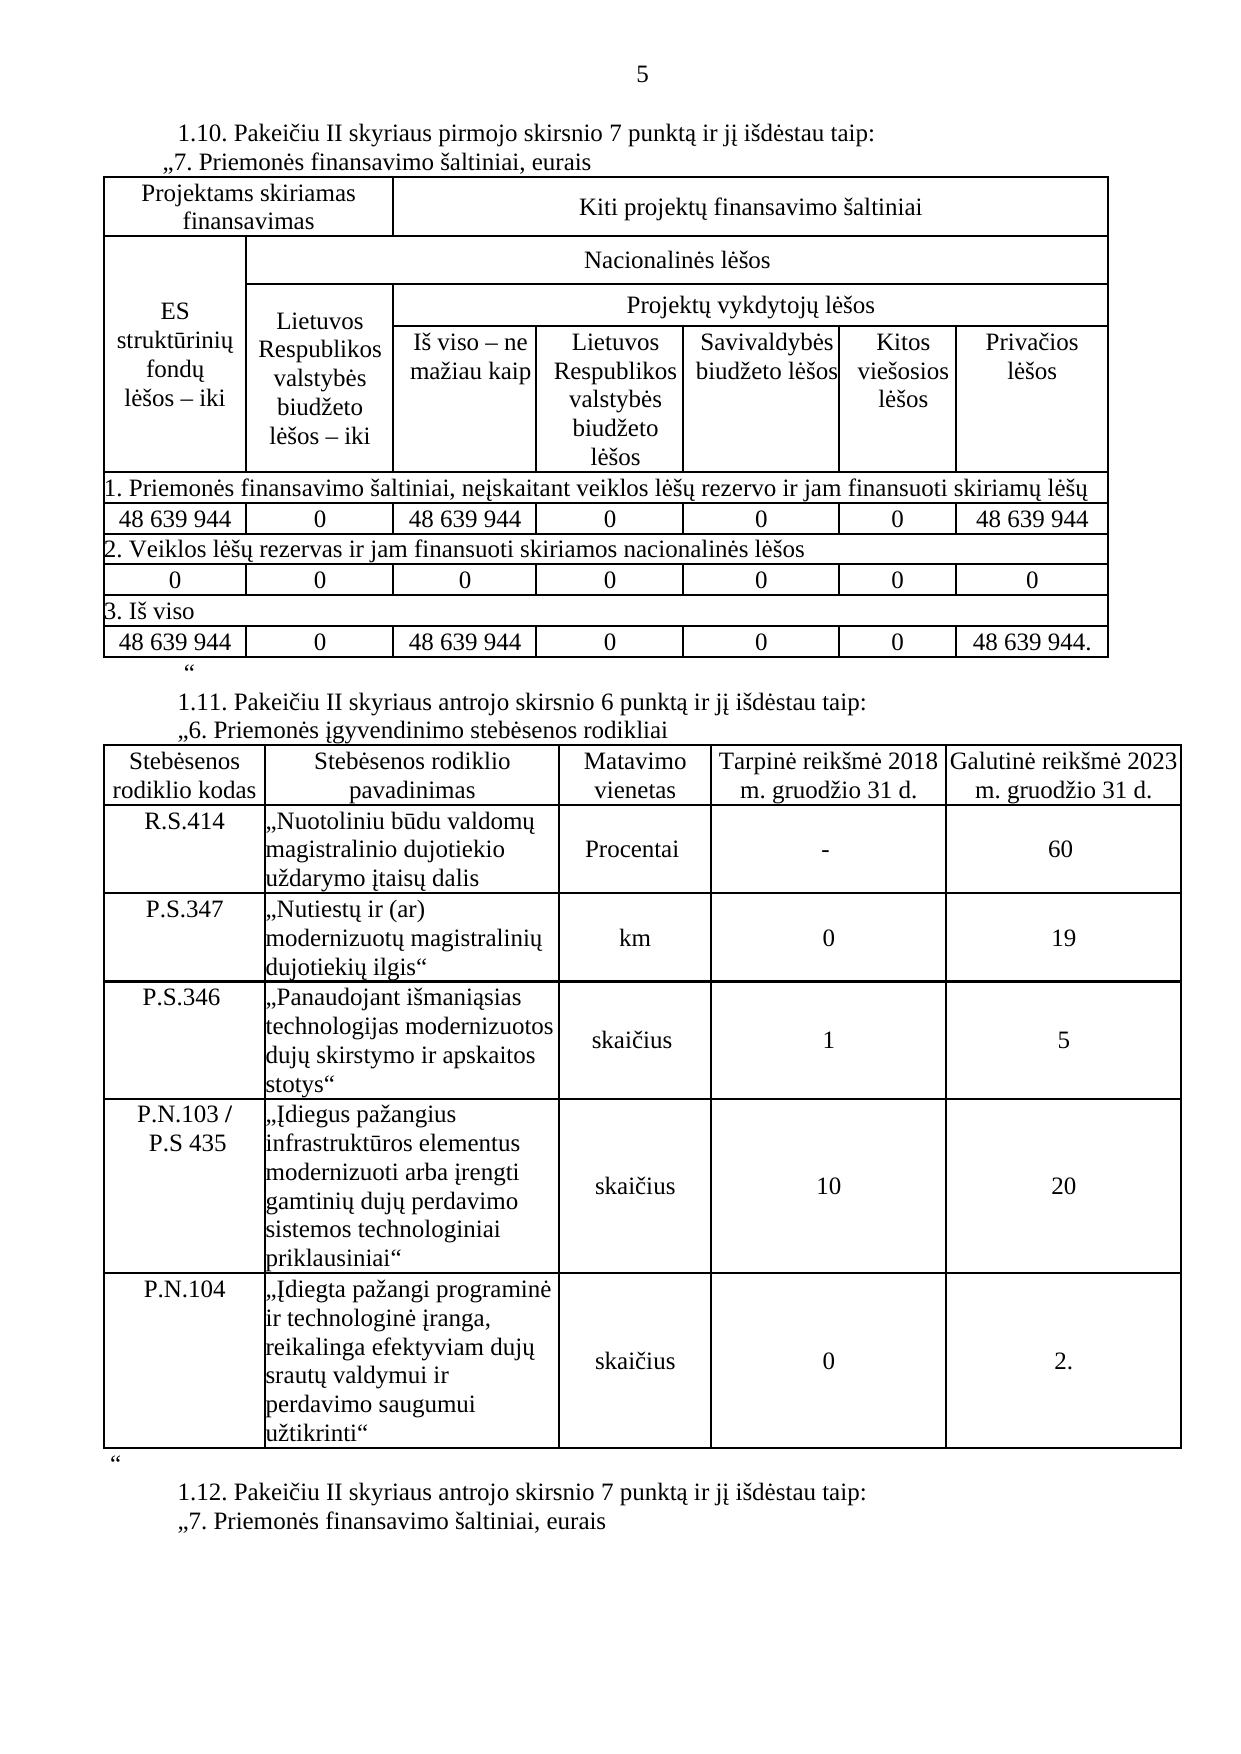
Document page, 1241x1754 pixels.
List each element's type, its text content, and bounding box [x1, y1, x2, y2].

text 1.11. Pakeičiu II skyriaus antrojo skirsnio 6 punktą ir jį išdėstau taip: [103, 687, 1181, 715]
table_cell Nacionalinės lėšos [247, 237, 1107, 282]
table_cell 0 [957, 565, 1107, 594]
table_cell Privačios lėšos [957, 327, 1107, 471]
text “ [103, 1449, 1181, 1477]
table_cell 0 [684, 627, 838, 656]
table_cell 1. Priemonės finansavimo šaltiniai, neįskaitant veiklos lėšų rezervo ir jam finansuoti skiriamų lėšų [105, 473, 1107, 502]
table_cell 48 639 944 [105, 504, 245, 532]
table_header Galutinė reikšmė 2023 m. gruodžio 31 d. [947, 746, 1180, 804]
table_cell 20 [947, 1100, 1180, 1272]
table_cell „Įdiegus pažangius infrastruktūros elementus modernizuoti arba įrengti gamtinių dujų perdavimo sistemos technologiniai priklausiniai“ [266, 1100, 558, 1272]
table_cell 0 [247, 627, 392, 656]
table_cell 2. Veiklos lėšų rezervas ir jam finansuoti skiriamos nacionalinės lėšos [105, 535, 1107, 563]
table_cell 3. Iš viso [105, 596, 1107, 625]
table_cell Lietuvos Respublikos valstybės biudžeto lėšos [537, 327, 682, 471]
table_cell 0 [840, 504, 955, 532]
table_cell - [712, 806, 945, 892]
table_cell R.S.414 [105, 806, 264, 892]
text „7. Priemonės finansavimo šaltiniai, eurais [103, 1506, 1193, 1535]
table_cell 10 [712, 1100, 945, 1272]
table_cell 0 [684, 565, 838, 594]
table_cell „Įdiegta pažangi programinė ir technologinė įranga, reikalinga efektyviam dujų srautų valdymui ir perdavimo saugumui užtikrinti“ [266, 1274, 558, 1447]
table_cell Iš viso – ne mažiau kaip [394, 327, 535, 471]
text „7. Priemonės finansavimo šaltiniai, eurais [103, 147, 1193, 176]
table_cell skaičius [560, 983, 710, 1097]
table_cell ES struktūrinių fondų lėšos – iki [105, 237, 245, 471]
table_cell 0 [684, 504, 838, 532]
table_header Stebėsenos rodiklio pavadinimas [266, 746, 558, 804]
table_cell P.S.346 [105, 983, 264, 1097]
table_cell 0 [712, 894, 945, 980]
table_cell P.N.104 [105, 1274, 264, 1447]
table_header Stebėsenos rodiklio kodas [105, 746, 264, 804]
table_header Tarpinė reikšmė 2018 m. gruodžio 31 d. [712, 746, 945, 804]
table_header Matavimo vienetas [560, 746, 710, 804]
table_cell 48 639 944 [105, 627, 245, 656]
table_cell P.S.347 [105, 894, 264, 980]
table_cell „Panaudojant išmaniąsias technologijas modernizuotos dujų skirstymo ir apskaitos stotys“ [266, 983, 558, 1097]
table_cell 0 [105, 565, 245, 594]
table_cell 1 [712, 983, 945, 1097]
table_cell skaičius [560, 1274, 710, 1447]
text 1.12. Pakeičiu II skyriaus antrojo skirsnio 7 punktą ir jį išdėstau taip: [103, 1477, 1181, 1506]
table_cell km [560, 894, 710, 980]
table_cell Savivaldybės biudžeto lėšos [684, 327, 838, 471]
table_cell 0 [712, 1274, 945, 1447]
table_cell 19 [947, 894, 1180, 980]
table_header Kiti projektų finansavimo šaltiniai [394, 178, 1107, 235]
table_cell 0 [840, 627, 955, 656]
table_cell 2. [947, 1274, 1180, 1447]
table_cell 0 [247, 565, 392, 594]
table_cell Projektų vykdytojų lėšos [394, 285, 1107, 325]
table_cell 0 [537, 627, 682, 656]
text 1.10. Pakeičiu II skyriaus pirmojo skirsnio 7 punktą ir jį išdėstau taip: [103, 118, 1181, 147]
table_cell 48 639 944. [957, 627, 1107, 656]
table_cell 0 [537, 565, 682, 594]
text “ [177, 658, 1181, 687]
table_cell 48 639 944 [957, 504, 1107, 532]
table_cell skaičius [560, 1100, 710, 1272]
table_cell „Nuotoliniu būdu valdomų magistralinio dujotiekio uždarymo įtaisų dalis [266, 806, 558, 892]
table_cell 60 [947, 806, 1180, 892]
table_cell 48 639 944 [394, 504, 535, 532]
table_cell 5 [947, 983, 1180, 1097]
table_cell P.N.103 / P.S 435 [105, 1100, 264, 1272]
table_cell 0 [394, 565, 535, 594]
table_cell „Nutiestų ir (ar) modernizuotų magistralinių dujotiekių ilgis“ [266, 894, 558, 980]
text „6. Priemonės įgyvendinimo stebėsenos rodikliai [177, 715, 1181, 744]
table_cell 0 [247, 504, 392, 532]
table_cell 0 [840, 565, 955, 594]
table_cell Lietuvos Respublikos valstybės biudžeto lėšos – iki [247, 285, 392, 471]
table_cell 48 639 944 [394, 627, 535, 656]
table_cell Kitos viešosios lėšos [840, 327, 955, 471]
table_cell Procentai [560, 806, 710, 892]
table_cell 0 [537, 504, 682, 532]
table_header Projektams skiriamas finansavimas [105, 178, 392, 235]
